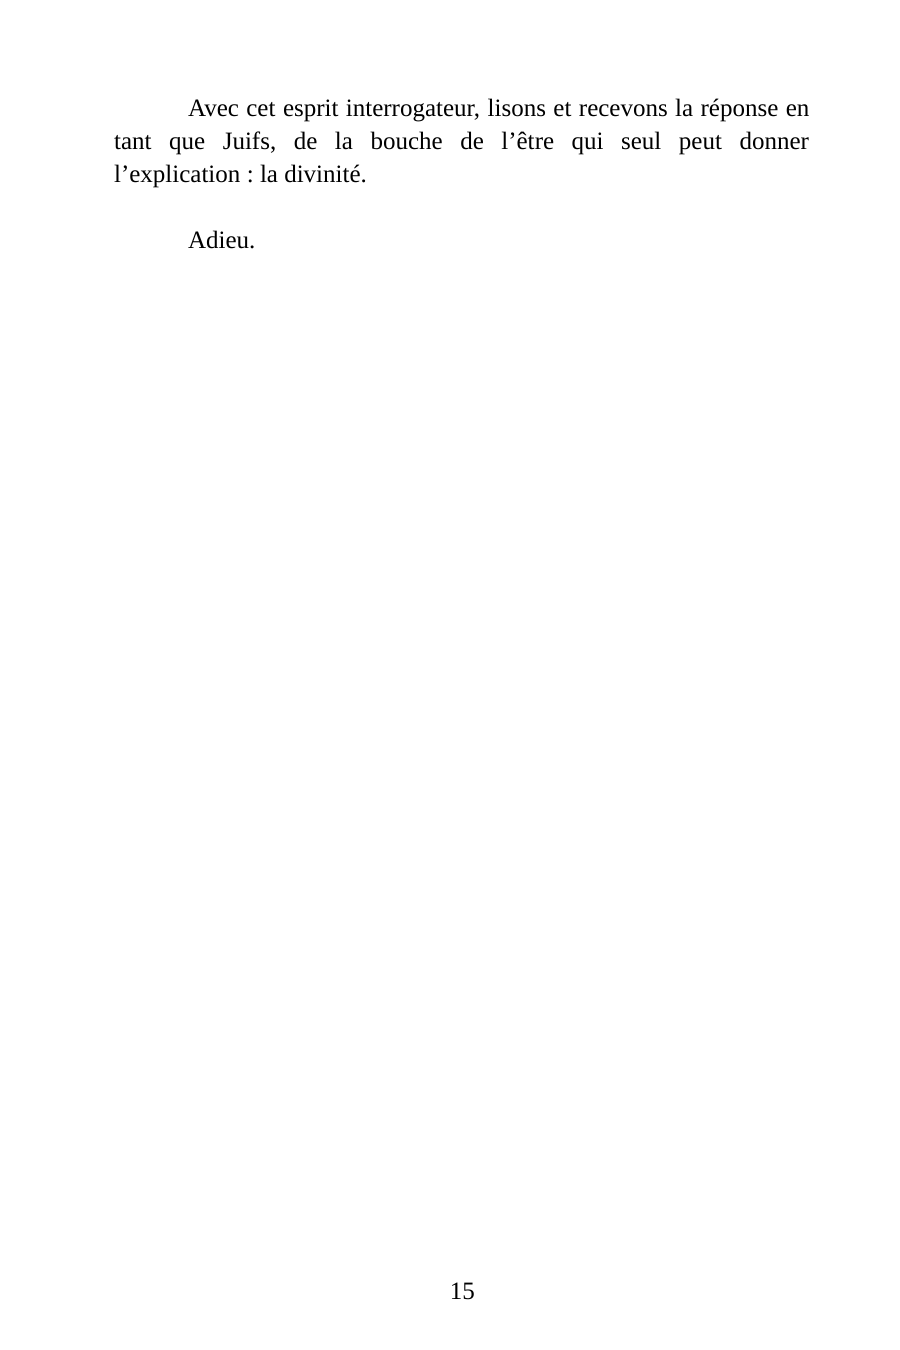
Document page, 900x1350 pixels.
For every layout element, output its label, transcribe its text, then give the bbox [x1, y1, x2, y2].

text Adieu. [114, 225, 810, 254]
text Avec cet esprit interrogateur, lisons et recevons la réponse en tant que Juifs, de la bouche de l’être qui seul peut donner l’explication : la divinité. [114, 93, 810, 188]
